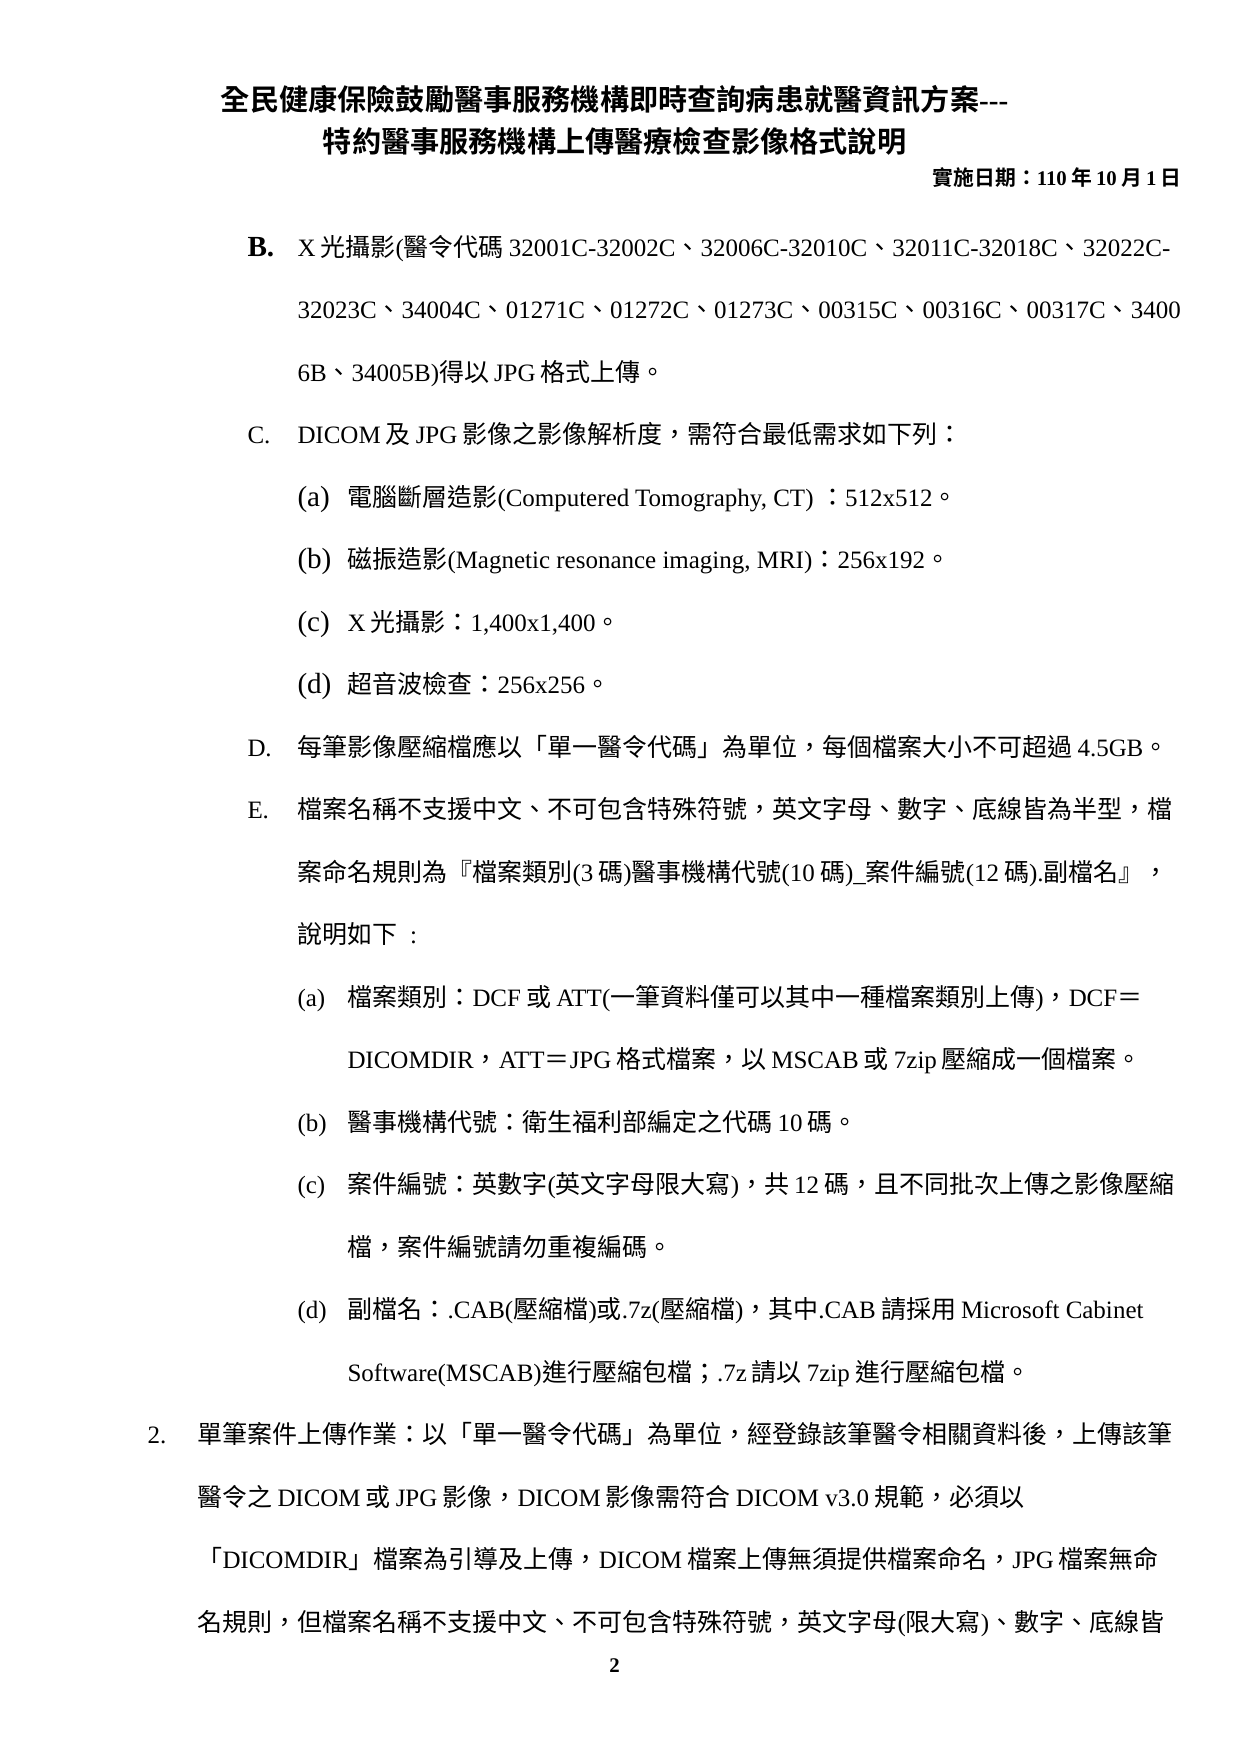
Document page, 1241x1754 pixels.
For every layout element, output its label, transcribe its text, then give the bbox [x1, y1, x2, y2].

list 醫事機構代號：衛生福利部編定之代碼10碼。 [297, 1078, 1181, 1141]
list 每筆影像壓縮檔應以「單一醫令代碼」為單位，每個檔案大小不可超過4.5GB。 [247, 703, 1181, 766]
list X光攝影：1,400x1,400。 [297, 578, 1181, 641]
list 磁振造影(Magnetic resonance imaging, MRI)：256x192。 [297, 516, 1181, 578]
list 檔案類別：DCF或ATT(一筆資料僅可以其中一種檔案類別上傳)，DCF＝DICOMDIR，ATT＝JPG格式檔案，以MSCAB或7zip壓縮成一個檔案。 [297, 953, 1181, 1078]
list 副檔名：.CAB(壓縮檔)或.7z(壓縮檔)，其中.CAB請採用Microsoft Cabinet Software(MSCAB)進行壓縮包檔；.7z請以7zip進行壓縮包檔。 [297, 1266, 1181, 1391]
list 單筆案件上傳作業：以「單一醫令代碼」為單位，經登錄該筆醫令相關資料後，上傳該筆醫令之DICOM或JPG影像，DICOM影像需符合DICOM v3.0規範，必須以「DICOMDIR」檔案為引導及上傳，DICOM檔案上傳無須提供檔案命名，JPG檔案無命名規則，但檔案名稱不支援中文、不可包含特殊符號，英文字母(限大寫)、數字、底線皆 [147, 1391, 1181, 1641]
list DICOM及JPG影像之影像解析度，需符合最低需求如下列： [247, 391, 1181, 453]
list 案件編號：英數字(英文字母限大寫)，共12碼，且不同批次上傳之影像壓縮檔，案件編號請勿重複編碼。 [297, 1141, 1181, 1266]
list X光攝影(醫令代碼32001C-32002C、32006C-32010C、32011C-32018C、32022C-32023C、34004C、01271C、01272C、01273C、00315C、00316C、00317C、34006B、34005B)得以JPG格式上傳。 [247, 203, 1181, 391]
list 超音波檢查：256x256。 [297, 641, 1181, 703]
list 電腦斷層造影(Computered Tomography, CT) ：512x512。 [297, 453, 1181, 516]
list 檔案名稱不支援中文、不可包含特殊符號，英文字母、數字、底線皆為半型，檔案命名規則為『檔案類別(3碼)醫事機構代號(10碼)_案件編號(12碼).副檔名』，說明如下 : [247, 766, 1181, 953]
